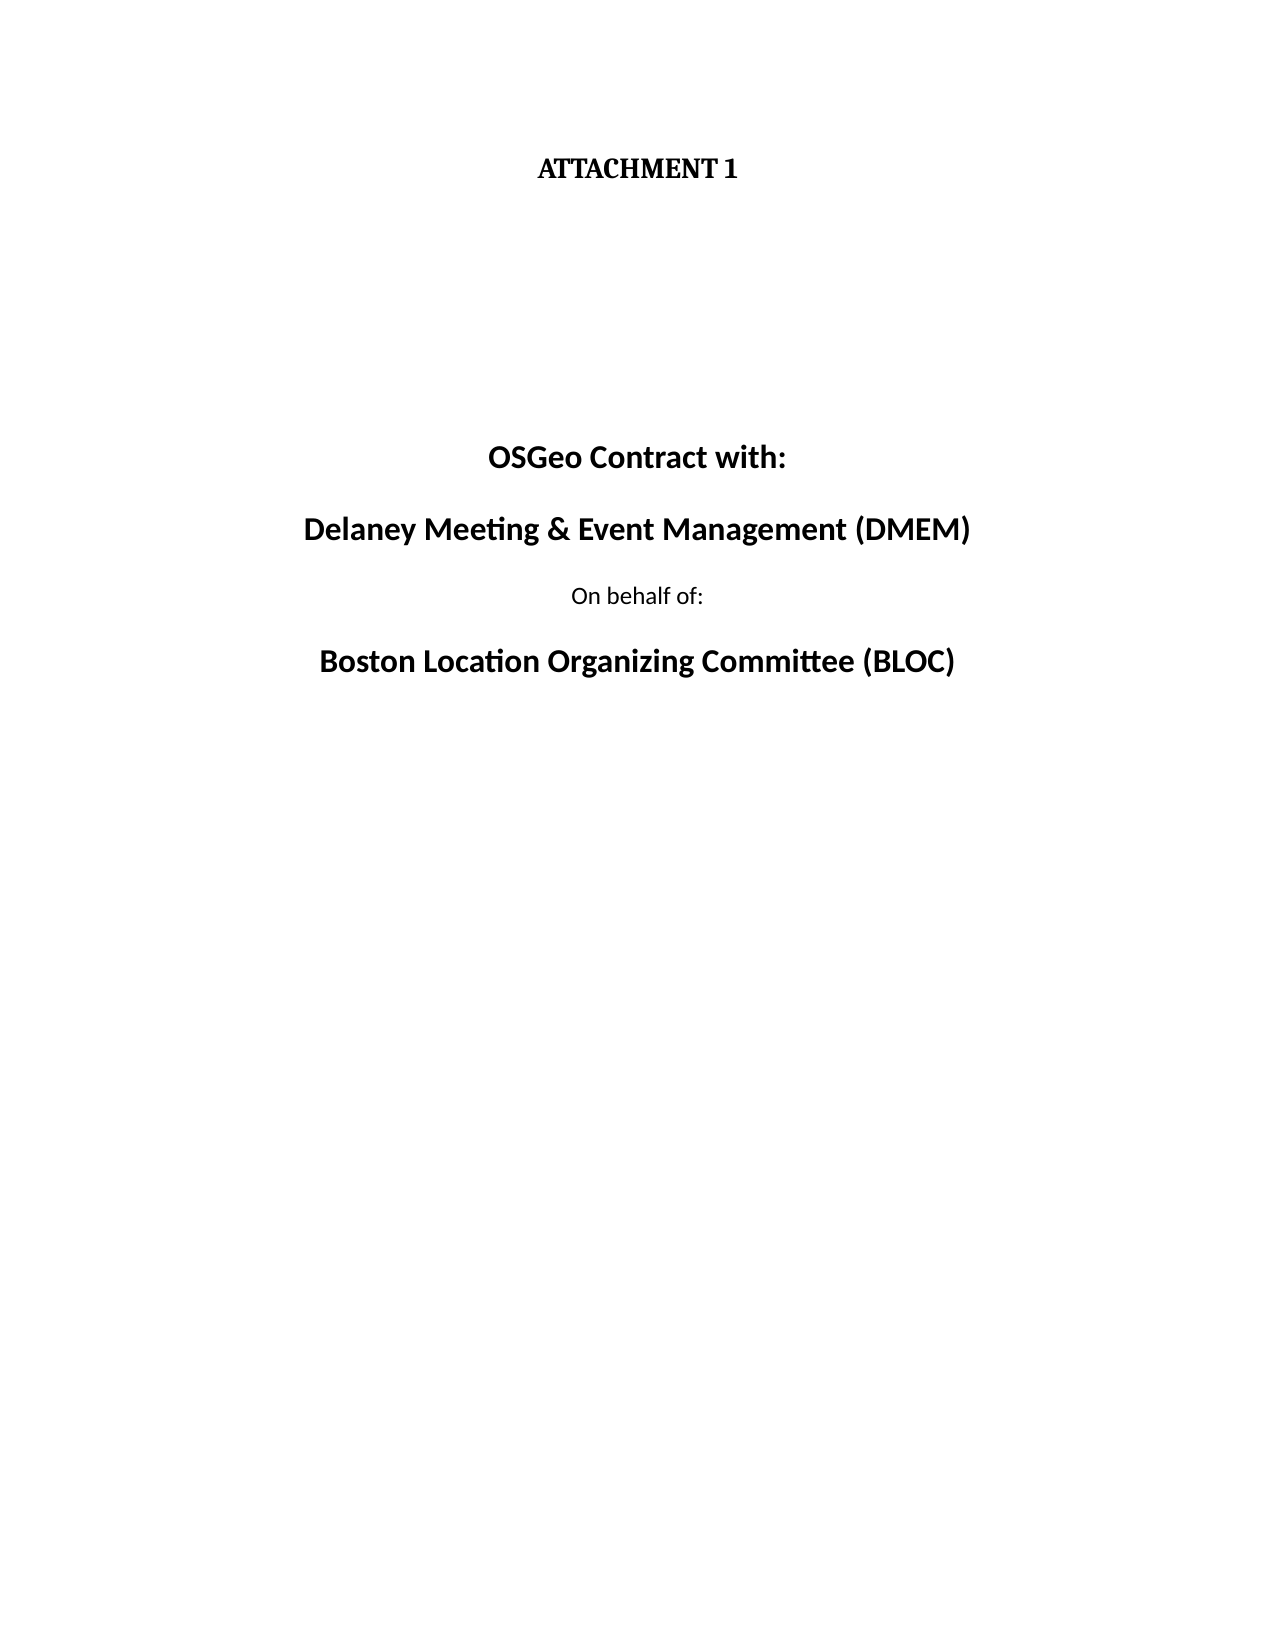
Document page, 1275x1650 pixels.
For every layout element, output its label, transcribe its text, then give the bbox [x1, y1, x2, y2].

text OSGeo Contract with: [112, 436, 1162, 477]
text Delaney Meeting & Event Management (DMEM) [112, 508, 1162, 549]
text Boston Location Organizing Committee (BLOC) [112, 640, 1162, 681]
text On behalf of: [112, 580, 1162, 610]
text ATTACHMENT 1 [112, 152, 1162, 186]
